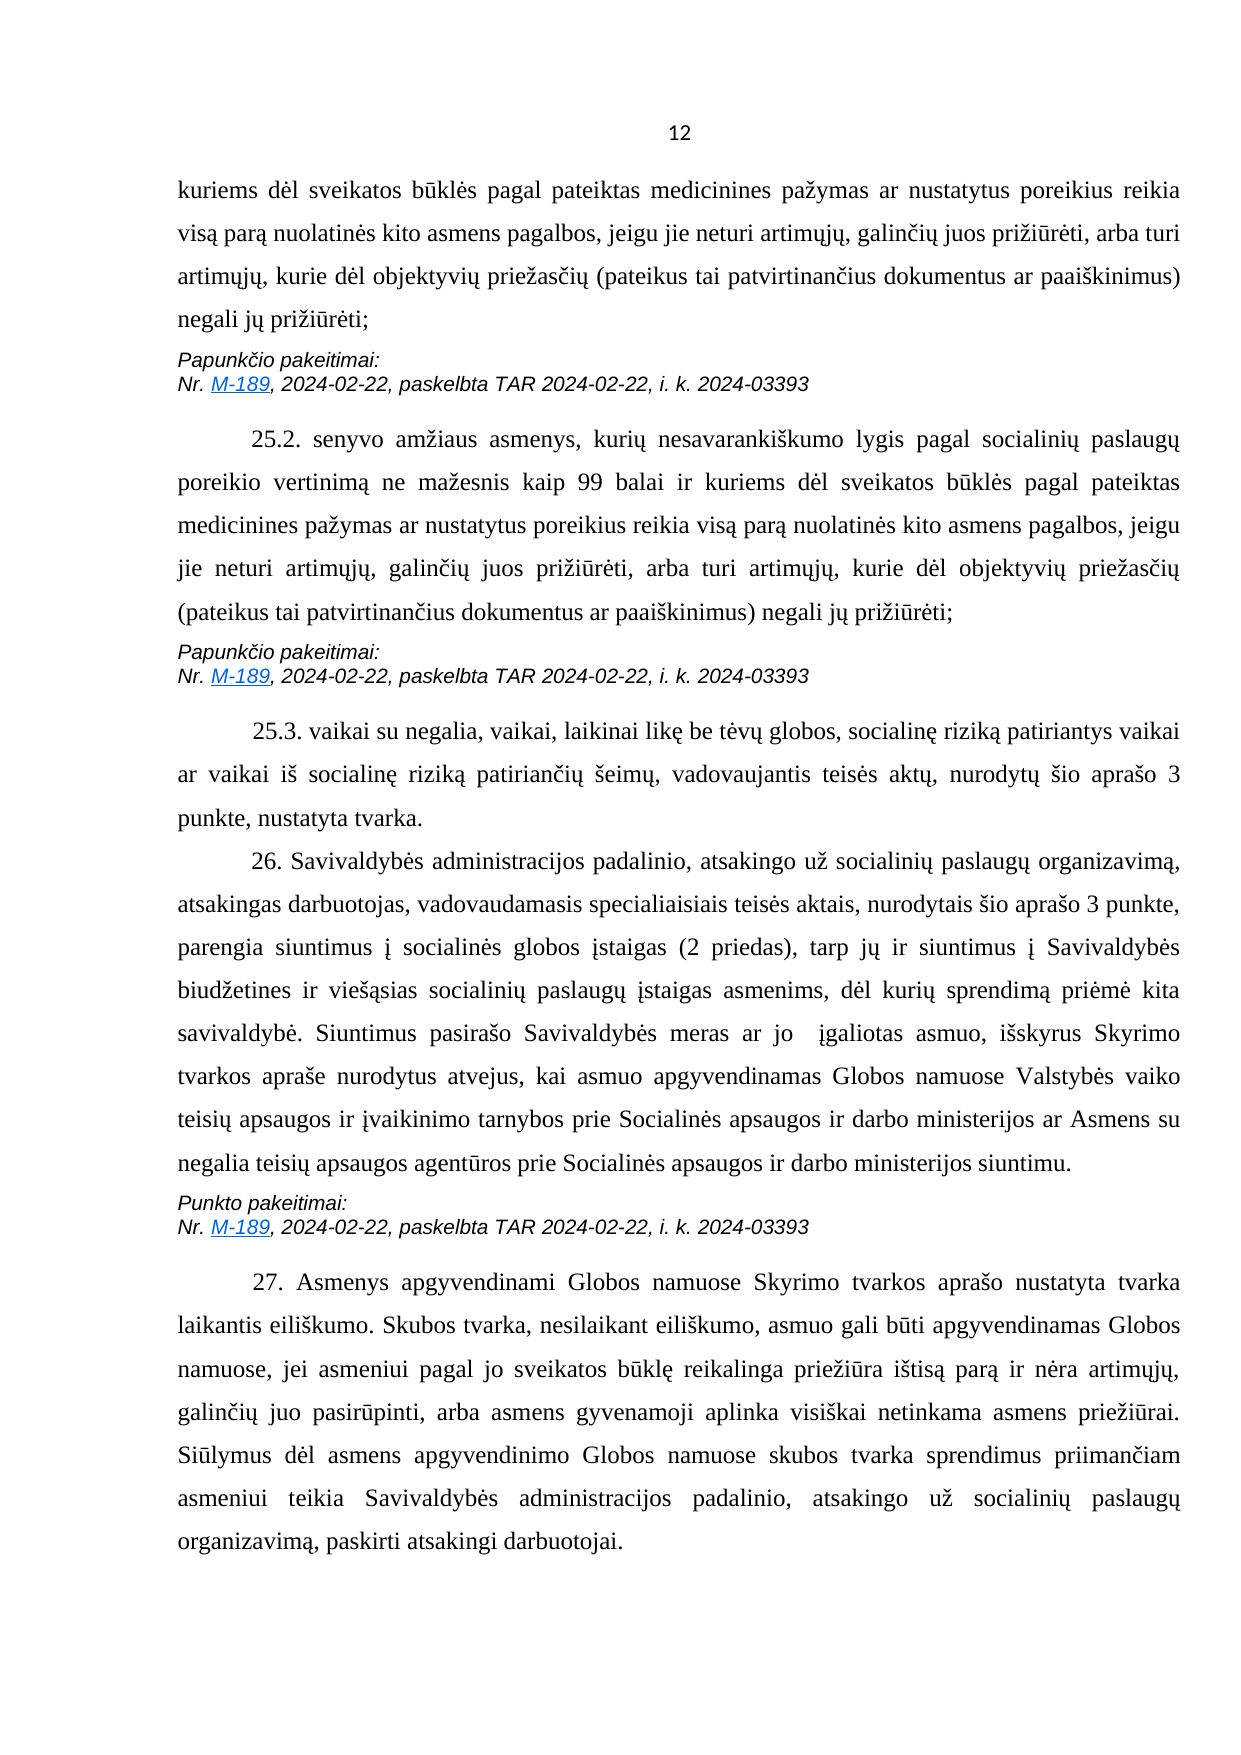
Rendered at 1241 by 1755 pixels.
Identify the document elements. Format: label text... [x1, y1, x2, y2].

text Nr. M-189, 2024-02-22, paskelbta TAR 2024-02-22, i. k. 2024-03393 [177, 371, 1181, 395]
text kuriems dėl sveikatos būklės pagal pateiktas medicinines pažymas ar nustatytus poreikius reikia visą parą nuolatinės kito asmens pagalbos, jeigu jie neturi artimųjų, galinčių juos prižiūrėti, arba turi artimųjų, kurie dėl objektyvių priežasčių (pateikus tai patvirtinančius dokumentus ar paaiškinimus) negali jų prižiūrėti; [177, 175, 1181, 333]
text 25.2. senyvo amžiaus asmenys, kurių nesavarankiškumo lygis pagal socialinių paslaugų poreikio vertinimą ne mažesnis kaip 99 balai ir kuriems dėl sveikatos būklės pagal pateiktas medicinines pažymas ar nustatytus poreikius reikia visą parą nuolatinės kito asmens pagalbos, jeigu jie neturi artimųjų, galinčių juos prižiūrėti, arba turi artimųjų, kurie dėl objektyvių priežasčių (pateikus tai patvirtinančius dokumentus ar paaiškinimus) negali jų prižiūrėti; [177, 424, 1181, 625]
text Papunkčio pakeitimai: [177, 640, 1181, 664]
text 26. Savivaldybės administracijos padalinio, atsakingo už socialinių paslaugų organizavimą, atsakingas darbuotojas, vadovaudamasis specialiaisiais teisės aktais, nurodytais šio aprašo 3 punkte, parengia siuntimus į socialinės globos įstaigas (2 priedas), tarp jų ir siuntimus į Savivaldybės biudžetines ir viešąsias socialinių paslaugų įstaigas asmenims, dėl kurių sprendimą priėmė kita savivaldybė. Siuntimus pasirašo Savivaldybės meras ar jo įgaliotas asmuo, išskyrus Skyrimo tvarkos apraše nurodytus atvejus, kai asmuo apgyvendinamas Globos namuose Valstybės vaiko teisių apsaugos ir įvaikinimo tarnybos prie Socialinės apsaugos ir darbo ministerijos ar Asmens su negalia teisių apsaugos agentūros prie Socialinės apsaugos ir darbo ministerijos siuntimu. [177, 846, 1181, 1176]
text 25.3. vaikai su negalia, vaikai, laikinai likę be tėvų globos, socialinę riziką patiriantys vaikai ar vaikai iš socialinę riziką patiriančių šeimų, vadovaujantis teisės aktų, nurodytų šio aprašo 3 punkte, nustatyta tvarka. [177, 716, 1181, 831]
text Nr. M-189, 2024-02-22, paskelbta TAR 2024-02-22, i. k. 2024-03393 [177, 1215, 1181, 1239]
text Papunkčio pakeitimai: [177, 347, 1181, 371]
text Nr. M-189, 2024-02-22, paskelbta TAR 2024-02-22, i. k. 2024-03393 [177, 664, 1181, 688]
text 27. Asmenys apgyvendinami Globos namuose Skyrimo tvarkos aprašo nustatyta tvarka laikantis eiliškumo. Skubos tvarka, nesilaikant eiliškumo, asmuo gali būti apgyvendinamas Globos namuose, jei asmeniui pagal jo sveikatos būklę reikalinga priežiūra ištisą parą ir nėra artimųjų, galinčių juo pasirūpinti, arba asmens gyvenamoji aplinka visiškai netinkama asmens priežiūrai. Siūlymus dėl asmens apgyvendinimo Globos namuose skubos tvarka sprendimus priimančiam asmeniui teikia Savivaldybės administracijos padalinio, atsakingo už socialinių paslaugų organizavimą, paskirti atsakingi darbuotojai. [177, 1267, 1181, 1555]
text Punkto pakeitimai: [177, 1191, 1181, 1215]
